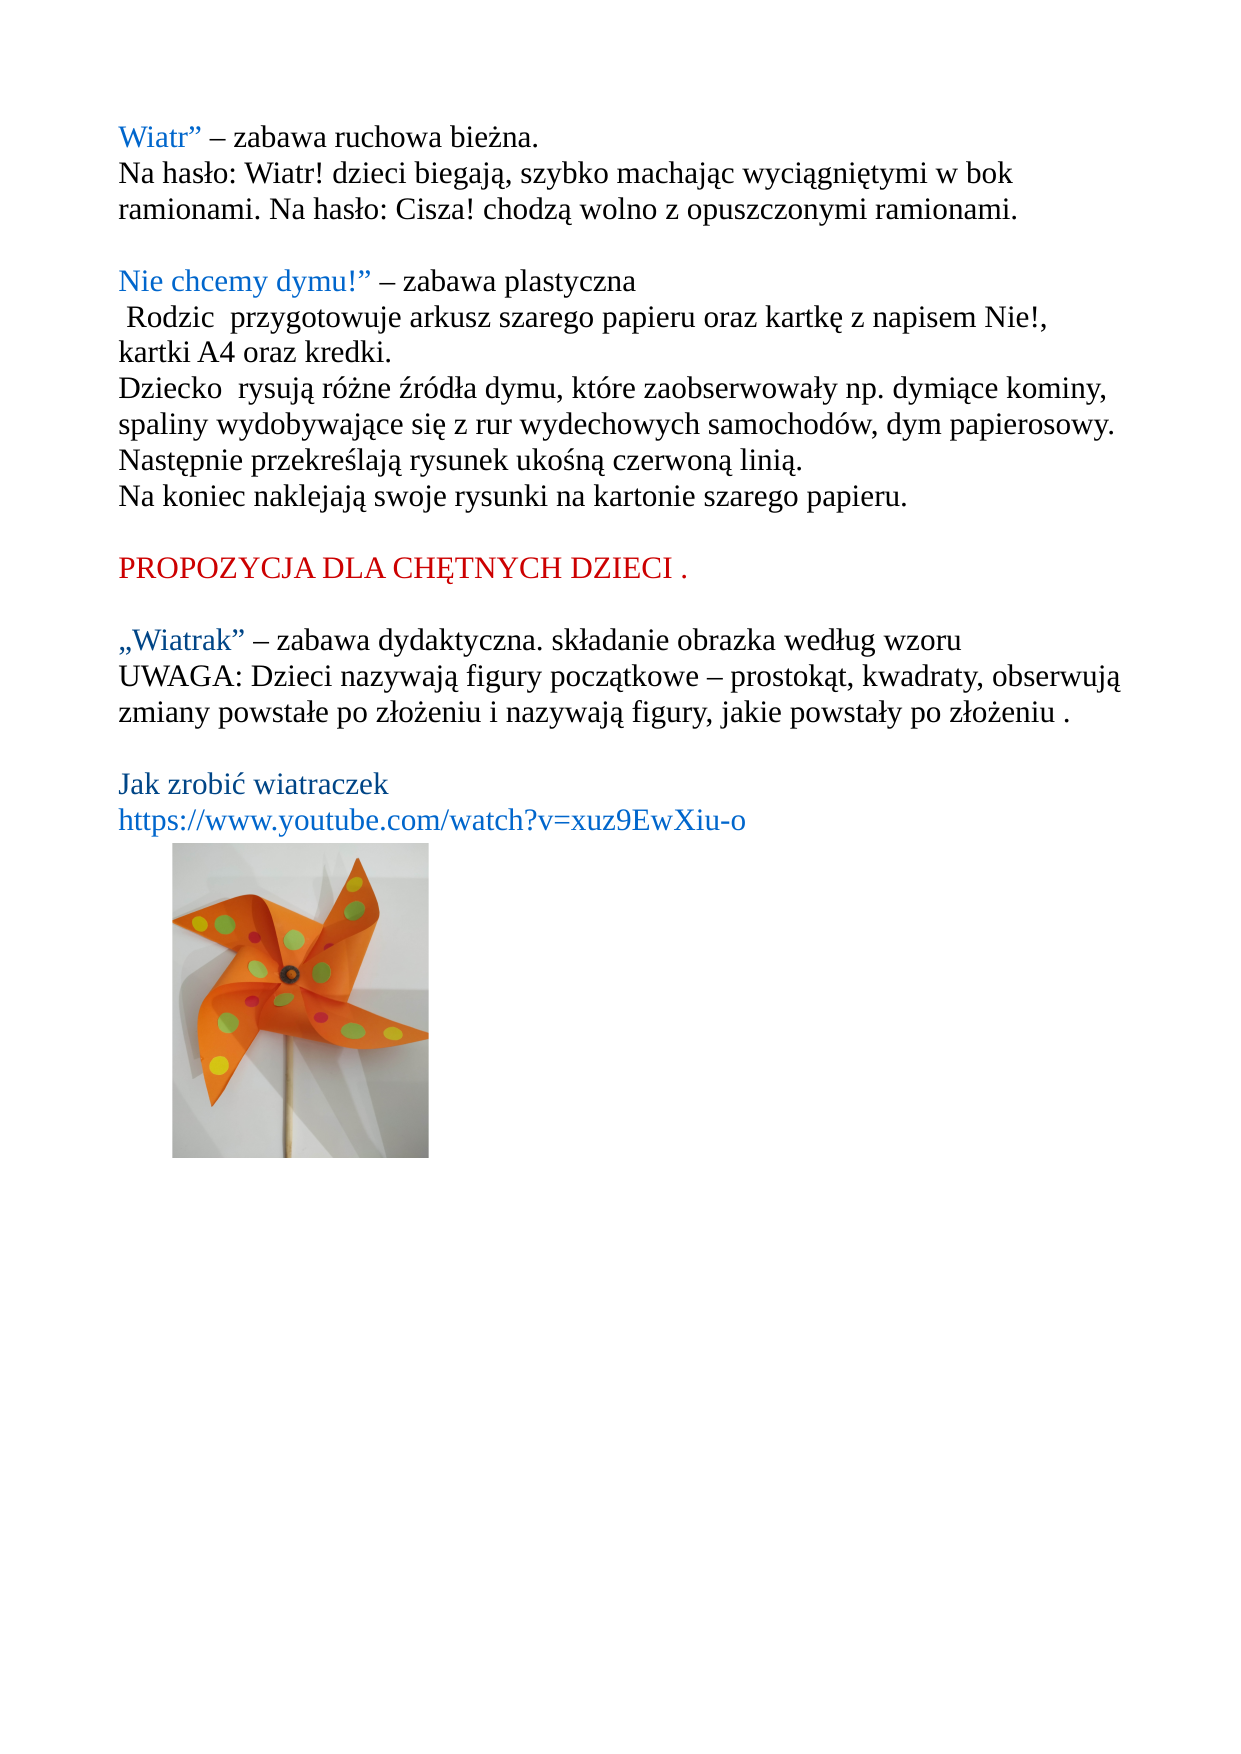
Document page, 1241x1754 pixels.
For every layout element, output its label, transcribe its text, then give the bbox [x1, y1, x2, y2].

text UWAGA: Dzieci nazywają figury początkowe – prostokąt, kwadraty, obserwują zmiany powstałe po złożeniu i nazywają figury, jakie powstały po złożeniu . [118, 657, 1122, 729]
text Nie chcemy dymu!” – zabawa plastyczna [118, 262, 1122, 298]
text Na koniec naklejają swoje rysunki na kartonie szarego papieru. [118, 477, 1122, 513]
text Wiatr” – zabawa ruchowa bieżna. [118, 118, 1122, 154]
text Jak zrobić wiatraczek [118, 765, 1122, 801]
picture [172, 843, 429, 1158]
text Rodzic przygotowuje arkusz szarego papieru oraz kartkę z napisem Nie!, kartki A4 oraz kredki. [118, 298, 1122, 370]
text PROPOZYCJA DLA CHĘTNYCH DZIECI . [118, 549, 1122, 585]
text Na hasło: Wiatr! dzieci biegają, szybko machając wyciągniętymi w bok ramionami. Na hasło: Cisza! chodzą wolno z opuszczonymi ramionami. [118, 154, 1122, 226]
text Dziecko rysują różne źródła dymu, które zaobserwowały np. dymiące kominy, spaliny wydobywające się z rur wydechowych samochodów, dym papierosowy. [118, 370, 1122, 442]
text https://www.youtube.com/watch?v=xuz9EwXiu-o [118, 801, 1122, 837]
text „Wiatrak” – zabawa dydaktyczna. składanie obrazka według wzoru [118, 621, 1122, 657]
text Następnie przekreślają rysunek ukośną czerwoną linią. [118, 442, 1122, 477]
